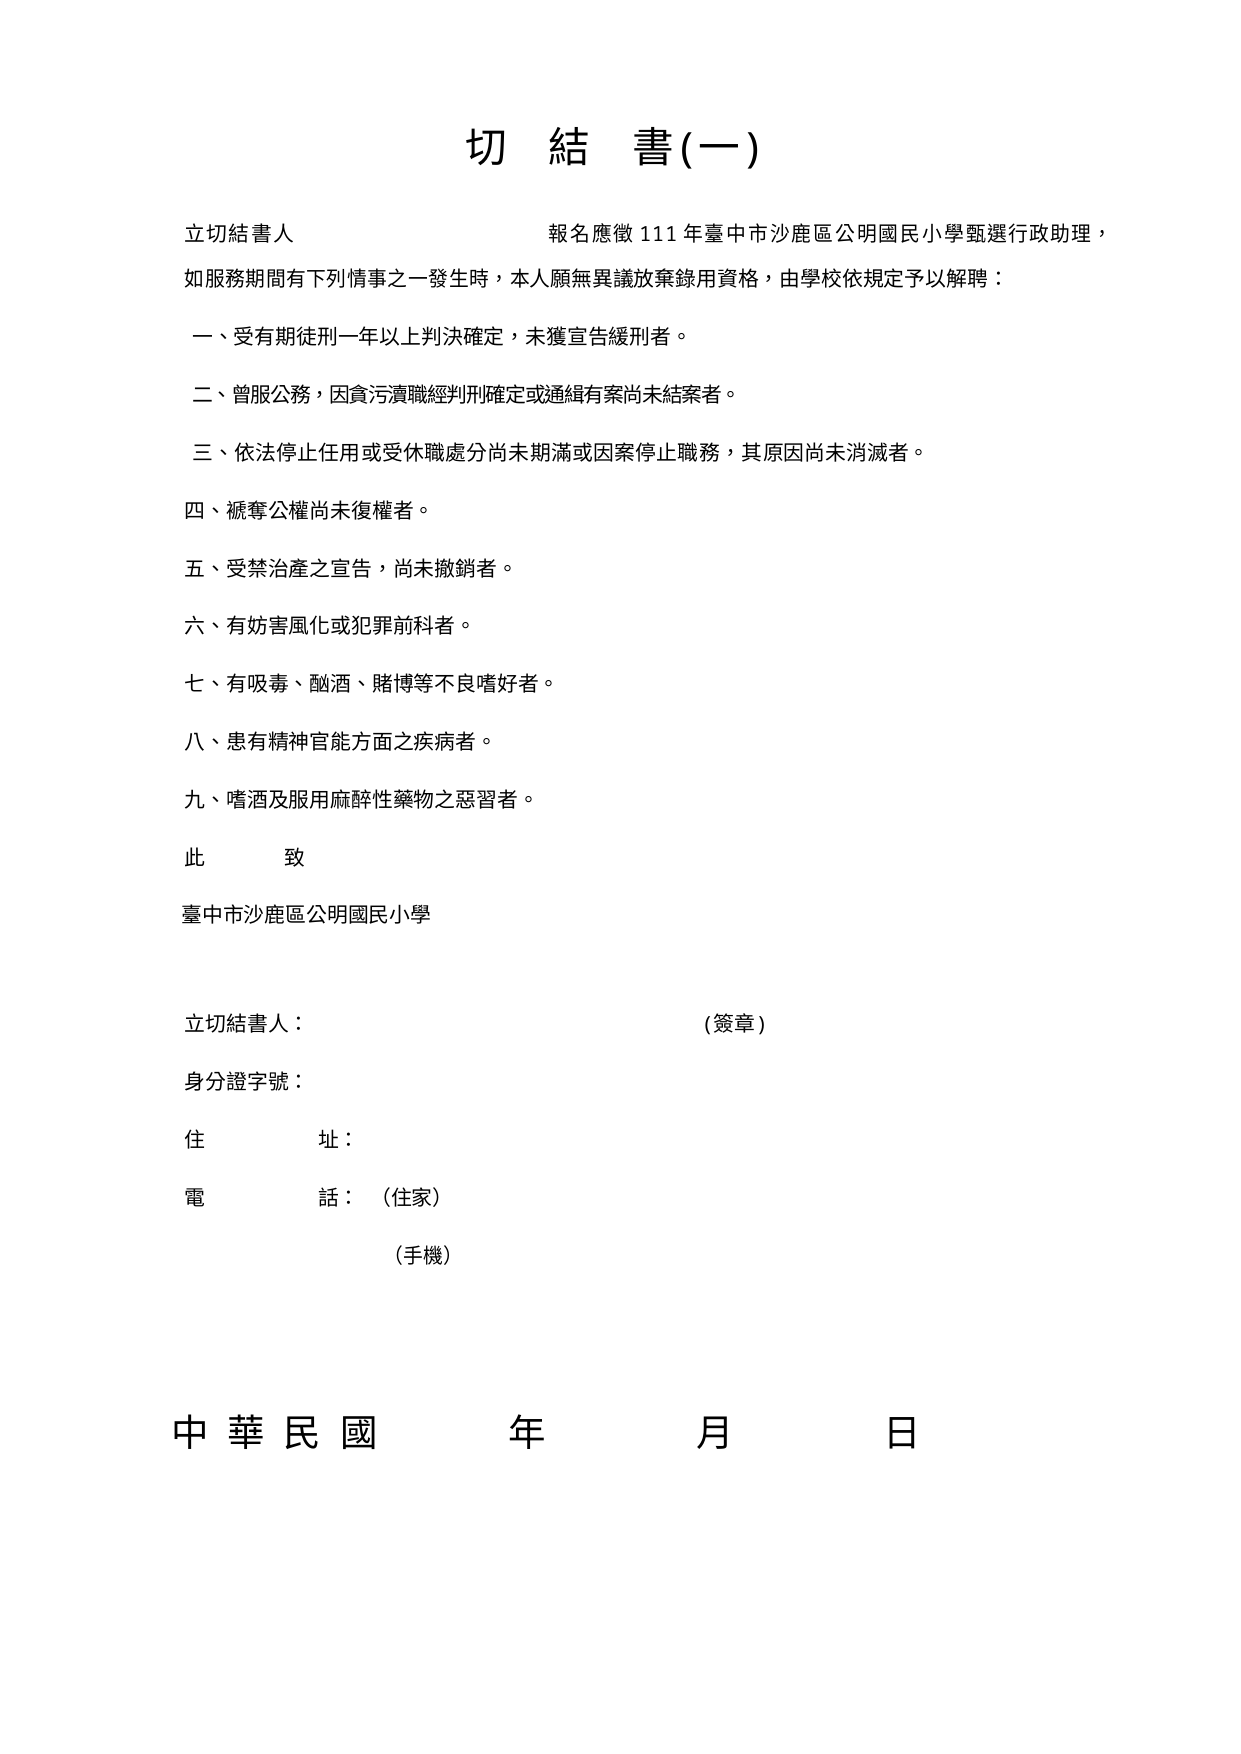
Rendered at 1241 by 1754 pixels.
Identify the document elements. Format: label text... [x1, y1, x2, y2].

text 一、受有期徒刑一年以上判決確定，未獲宣告緩刑者。 [184, 321, 1151, 351]
text （手機） [103, 1239, 1151, 1269]
text 四、褫奪公權尚未復權者。 [184, 494, 1151, 524]
text 八、患有精神官能方面之疾病者。 [184, 725, 798, 755]
text 切 結 書(一) [103, 114, 1127, 174]
text 住 址： [184, 1123, 398, 1153]
text 七、有吸毒、酗酒、賭博等不良嗜好者。 [184, 667, 798, 698]
text 五、受禁治產之宣告，尚未撤銷者。 [184, 552, 732, 582]
text 身分證字號： [184, 1065, 398, 1095]
text 臺中市沙鹿區公明國民小學 [181, 899, 1151, 929]
text 電 話： （住家） [184, 1181, 1151, 1211]
text 六、有妨害風化或犯罪前科者。 [184, 609, 732, 640]
text 立切結書人： (簽章) [184, 1007, 1151, 1038]
text 此 致 [184, 841, 765, 871]
text 二、曾服公務，因貪污瀆職經判刑確定或通緝有案尚未結案者。 [192, 378, 1120, 408]
text 中 華 民 國 年 月 日 [103, 1403, 1127, 1457]
text 立切結書人 報名應徵111年臺中市沙鹿區公明國民小學甄選行政助理，如服務期間有下列情事之一發生時，本人願無異議放棄錄用資格，由學校依規定予以解聘： [184, 217, 1113, 293]
text 三、依法停止任用或受休職處分尚未期滿或因案停止職務，其原因尚未消滅者。 [192, 436, 1120, 466]
text 九、嗜酒及服用麻醉性藥物之惡習者。 [184, 783, 765, 813]
